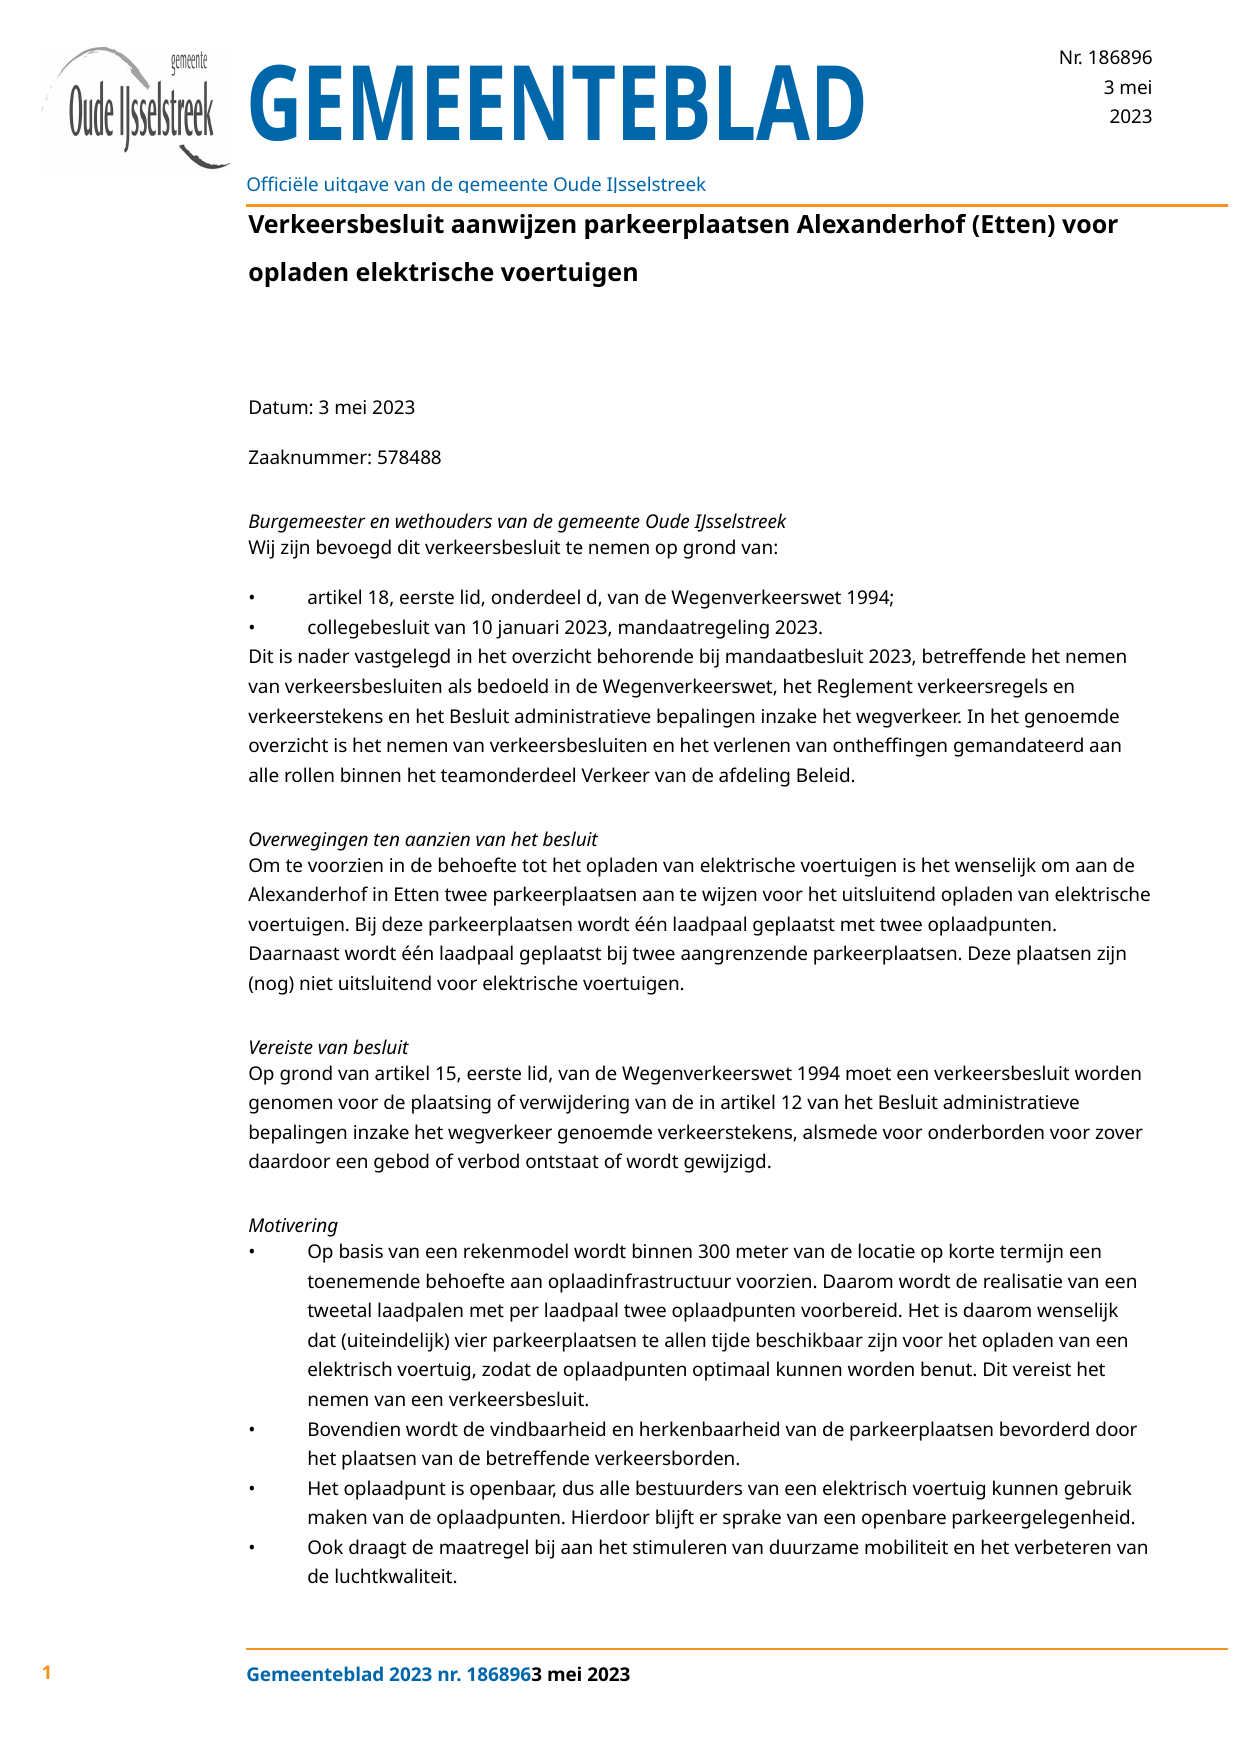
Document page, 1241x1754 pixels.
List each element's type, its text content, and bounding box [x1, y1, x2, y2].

list artikel 18, eerste lid, onderdeel d, van de Wegenverkeerswet 1994; [248, 584, 1152, 610]
text Vereiste van besluit [248, 1034, 1152, 1060]
text Motivering [248, 1212, 1152, 1238]
list Ook draagt de maatregel bij aan het stimuleren van duurzame mobiliteit en het verbeteren van de luchtkwaliteit. [248, 1534, 1152, 1589]
text Overwegingen ten aanzien van het besluit [248, 826, 1152, 852]
text Wij zijn bevoegd dit verkeersbesluit te nemen op grond van: [248, 534, 1152, 560]
list collegebesluit van 10 januari 2023, mandaatregeling 2023. [248, 614, 1152, 640]
picture [41, 47, 231, 172]
text Datum: 3 mei 2023 [248, 394, 1152, 420]
list Op basis van een rekenmodel wordt binnen 300 meter van de locatie op korte termijn een toenemende behoefte aan oplaadinfrastructuur voorzien. Daarom wordt de realisatie van een tweetal laadpalen met per laadpaal twee oplaadpunten voorbereid. Het is daarom wenselijk dat (uiteindelijk) vier parkeerplaatsen te allen tijde beschikbaar zijn voor het opladen van een elektrisch voertuig, zodat de oplaadpunten optimaal kunnen worden benut. Dit vereist het nemen van een verkeersbesluit. [248, 1238, 1152, 1412]
text Burgemeester en wethouders van de gemeente Oude IJsselstreek [248, 508, 1152, 534]
text Om te voorzien in de behoefte tot het opladen van elektrische voertuigen is het wenselijk om aan de Alexanderhof in Etten twee parkeerplaatsen aan te wijzen voor het uitsluitend opladen van elektrische voertuigen. Bij deze parkeerplaatsen wordt één laadpaal geplaatst met twee oplaadpunten. Daarnaast wordt één laadpaal geplaatst bij twee aangrenzende parkeerplaatsen. Deze plaatsen zijn (nog) niet uitsluitend voor elektrische voertuigen. [248, 852, 1152, 996]
text Zaaknummer: 578488 [248, 444, 1152, 470]
list Het oplaadpunt is openbaar, dus alle bestuurders van een elektrisch voertuig kunnen gebruik maken van de oplaadpunten. Hierdoor blijft er sprake van een openbare parkeergelegenheid. [248, 1475, 1152, 1530]
list Bovendien wordt de vindbaarheid en herkenbaarheid van de parkeerplaatsen bevorderd door het plaatsen van de betreffende verkeersborden. [248, 1416, 1152, 1471]
text Dit is nader vastgelegd in het overzicht behorende bij mandaatbesluit 2023, betreffende het nemen van verkeersbesluiten als bedoeld in de Wegenverkeerswet, het Reglement verkeersregels en verkeerstekens en het Besluit administratieve bepalingen inzake het wegverkeer. In het genoemde overzicht is het nemen van verkeersbesluiten en het verlenen van ontheffingen gemandateerd aan alle rollen binnen het teamonderdeel Verkeer van de afdeling Beleid. [248, 644, 1152, 788]
text Verkeersbesluit aanwijzen parkeerplaatsen Alexanderhof (Etten) voor opladen elektrische voertuigen [248, 207, 1152, 288]
text Op grond van artikel 15, eerste lid, van de Wegenverkeerswet 1994 moet een verkeersbesluit worden genomen voor de plaatsing of verwijdering van de in artikel 12 van het Besluit administratieve bepalingen inzake het wegverkeer genoemde verkeerstekens, alsmede voor onderborden voor zover daardoor een gebod of verbod ontstaat of wordt gewijzigd. [248, 1060, 1152, 1174]
